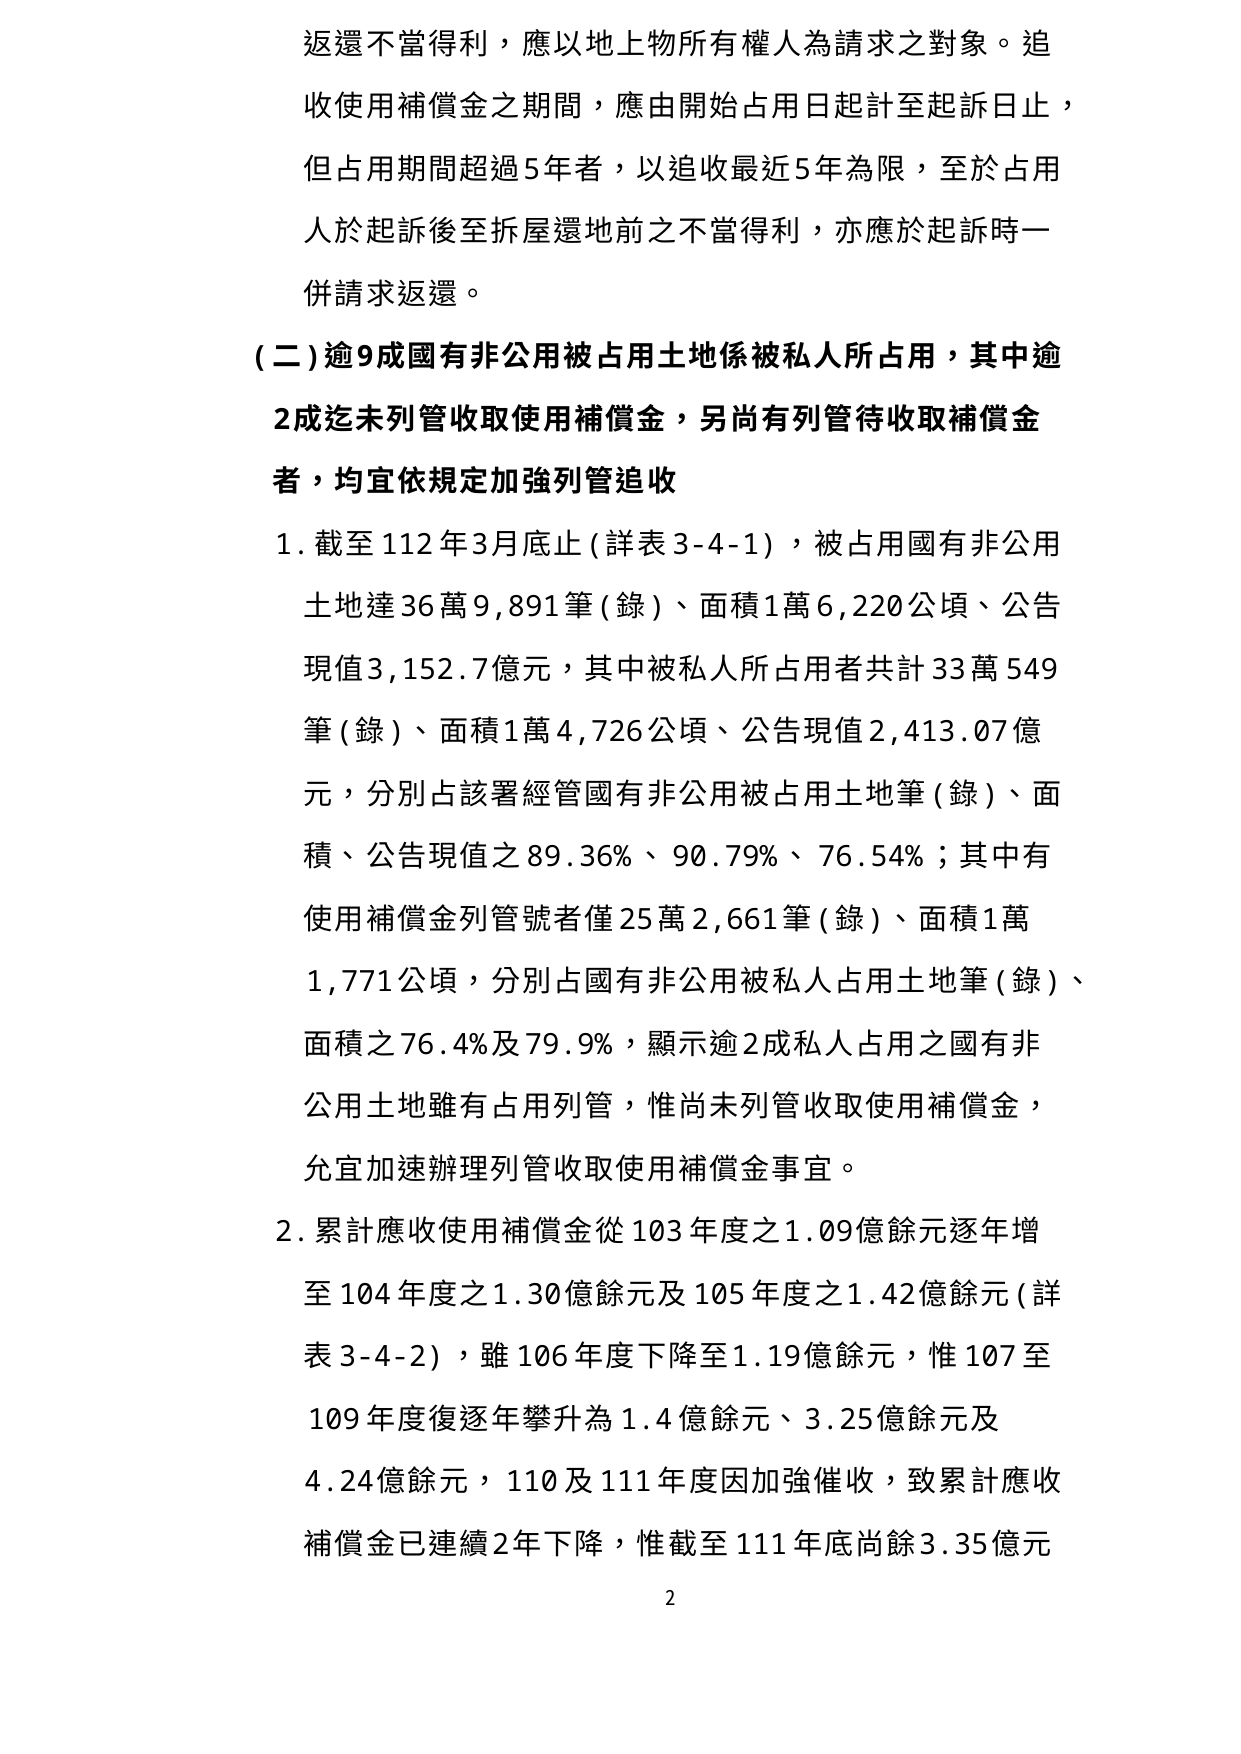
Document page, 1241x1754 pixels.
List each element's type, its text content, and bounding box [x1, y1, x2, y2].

text 2.另按該署函示，對於無權占用國有非公用土地者請求返還不當得利，應以地上物所有權人為請求之對象。追收使用補償金之期間，應由開始占用日起計至起訴日止，但占用期間超過5年者，以追收最近5年為限，至於占用人於起訴後至拆屋還地前之不當得利，亦應於起訴時一併請求返還。 [266, 0, 1063, 312]
text 2.累計應收使用補償金從103年度之1.09億餘元逐年增至104年度之1.30億餘元及105年度之1.42億餘元(詳表3-4-2)，雖106年度下降至1.19億餘元，惟107至109年度復逐年攀升為1.4億餘元、3.25億餘元及4.24億餘元，110及111年度因加強催收，致累計應收補償金已連續2年下降，惟截至111年底尚餘3.35億元 [266, 1187, 1063, 1562]
text 1.截至112年3月底止(詳表3-4-1)，被占用國有非公用土地達36萬9,891筆(錄)、面積1萬6,220公頃、公告現值3,152.7億元，其中被私人所占用者共計33萬549筆(錄)、面積1萬4,726公頃、公告現值2,413.07億元，分別占該署經管國有非公用被占用土地筆(錄)、面積、公告現值之89.36%、90.79%、76.54%；其中有使用補償金列管號者僅25萬2,661筆(錄)、面積1萬1,771公頃，分別占國有非公用被私人占用土地筆(錄)、面積之76.4%及79.9%，顯示逾2成私人占用之國有非公用土地雖有占用列管，惟尚未列管收取使用補償金，允宜加速辦理列管收取使用補償金事宜。 [266, 500, 1063, 1187]
text (二)逾9成國有非公用被占用土地係被私人所占用，其中逾2成迄未列管收取使用補償金，另尚有列管待收取補償金者，均宜依規定加強列管追收 [222, 312, 1063, 500]
